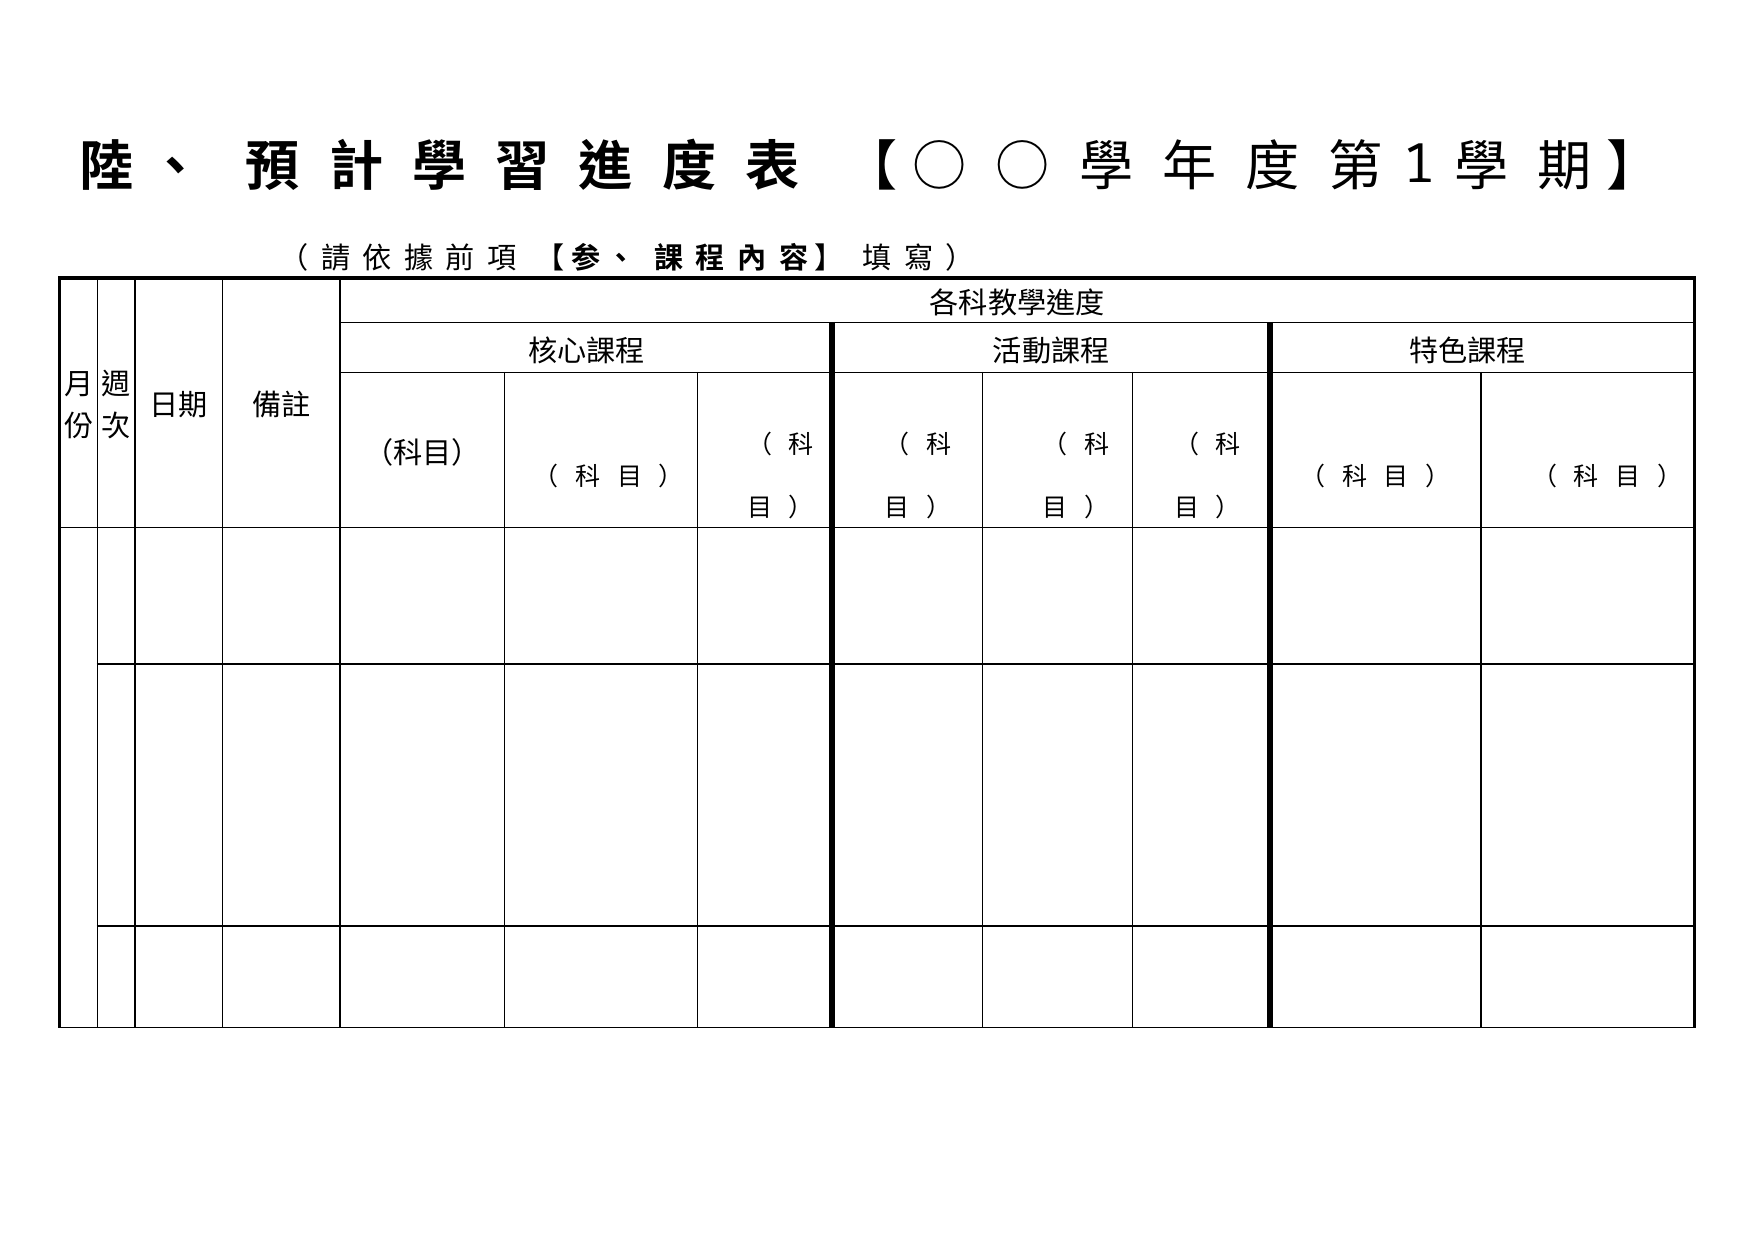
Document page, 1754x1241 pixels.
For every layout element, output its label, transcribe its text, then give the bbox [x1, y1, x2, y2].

table_cell （科目） [983, 373, 1132, 526]
table_cell [983, 665, 1132, 925]
table_cell （科目） [835, 373, 982, 526]
table_cell 特色課程 [1273, 323, 1693, 372]
table_cell [505, 665, 697, 925]
table_cell [1273, 927, 1480, 1026]
table_cell （科目） [698, 373, 829, 526]
table_cell （科目） [1273, 373, 1480, 526]
table_cell （科目） [1482, 373, 1693, 526]
table_cell [136, 528, 222, 663]
table_cell （科目） [505, 373, 697, 526]
table_header 日期 [136, 280, 222, 526]
table_cell [223, 665, 339, 925]
table_cell [98, 927, 134, 1026]
table_cell [1482, 927, 1693, 1026]
table_cell [505, 927, 697, 1026]
table_cell [136, 665, 222, 925]
table_cell [1482, 528, 1693, 663]
table_cell [341, 927, 504, 1026]
table_cell [341, 665, 504, 925]
table_cell [98, 665, 134, 925]
table_cell [1133, 528, 1267, 663]
table_cell [61, 528, 97, 1026]
table_cell [341, 528, 504, 663]
table_cell [1133, 665, 1267, 925]
table_header 各科教學進度 [341, 280, 1693, 322]
table_cell [505, 528, 697, 663]
table_cell [136, 927, 222, 1026]
table_cell 活動課程 [835, 323, 1267, 372]
table_header 備註 [223, 280, 339, 526]
table_cell [983, 927, 1132, 1026]
table_header 月份 [61, 280, 97, 526]
table_cell [698, 927, 829, 1026]
table_header 週次 [98, 280, 134, 526]
table_cell （科目） [1133, 373, 1267, 526]
table_cell [98, 528, 134, 663]
table_cell [835, 528, 982, 663]
text 陸、預計學習進度表【○○學年度第1學期】（請依據前項【参、課程內容】填寫） [64, 89, 1689, 276]
table_cell [223, 927, 339, 1026]
table_cell [983, 528, 1132, 663]
table_cell [1273, 528, 1480, 663]
table_cell [1482, 665, 1693, 925]
table_cell （科目） [341, 373, 504, 526]
table_cell [698, 528, 829, 663]
table_cell [698, 665, 829, 925]
table_cell [1273, 665, 1480, 925]
table_cell [1133, 927, 1267, 1026]
table_cell 核心課程 [341, 323, 829, 372]
table_cell [835, 665, 982, 925]
table_cell [835, 927, 982, 1026]
table_cell [223, 528, 339, 663]
